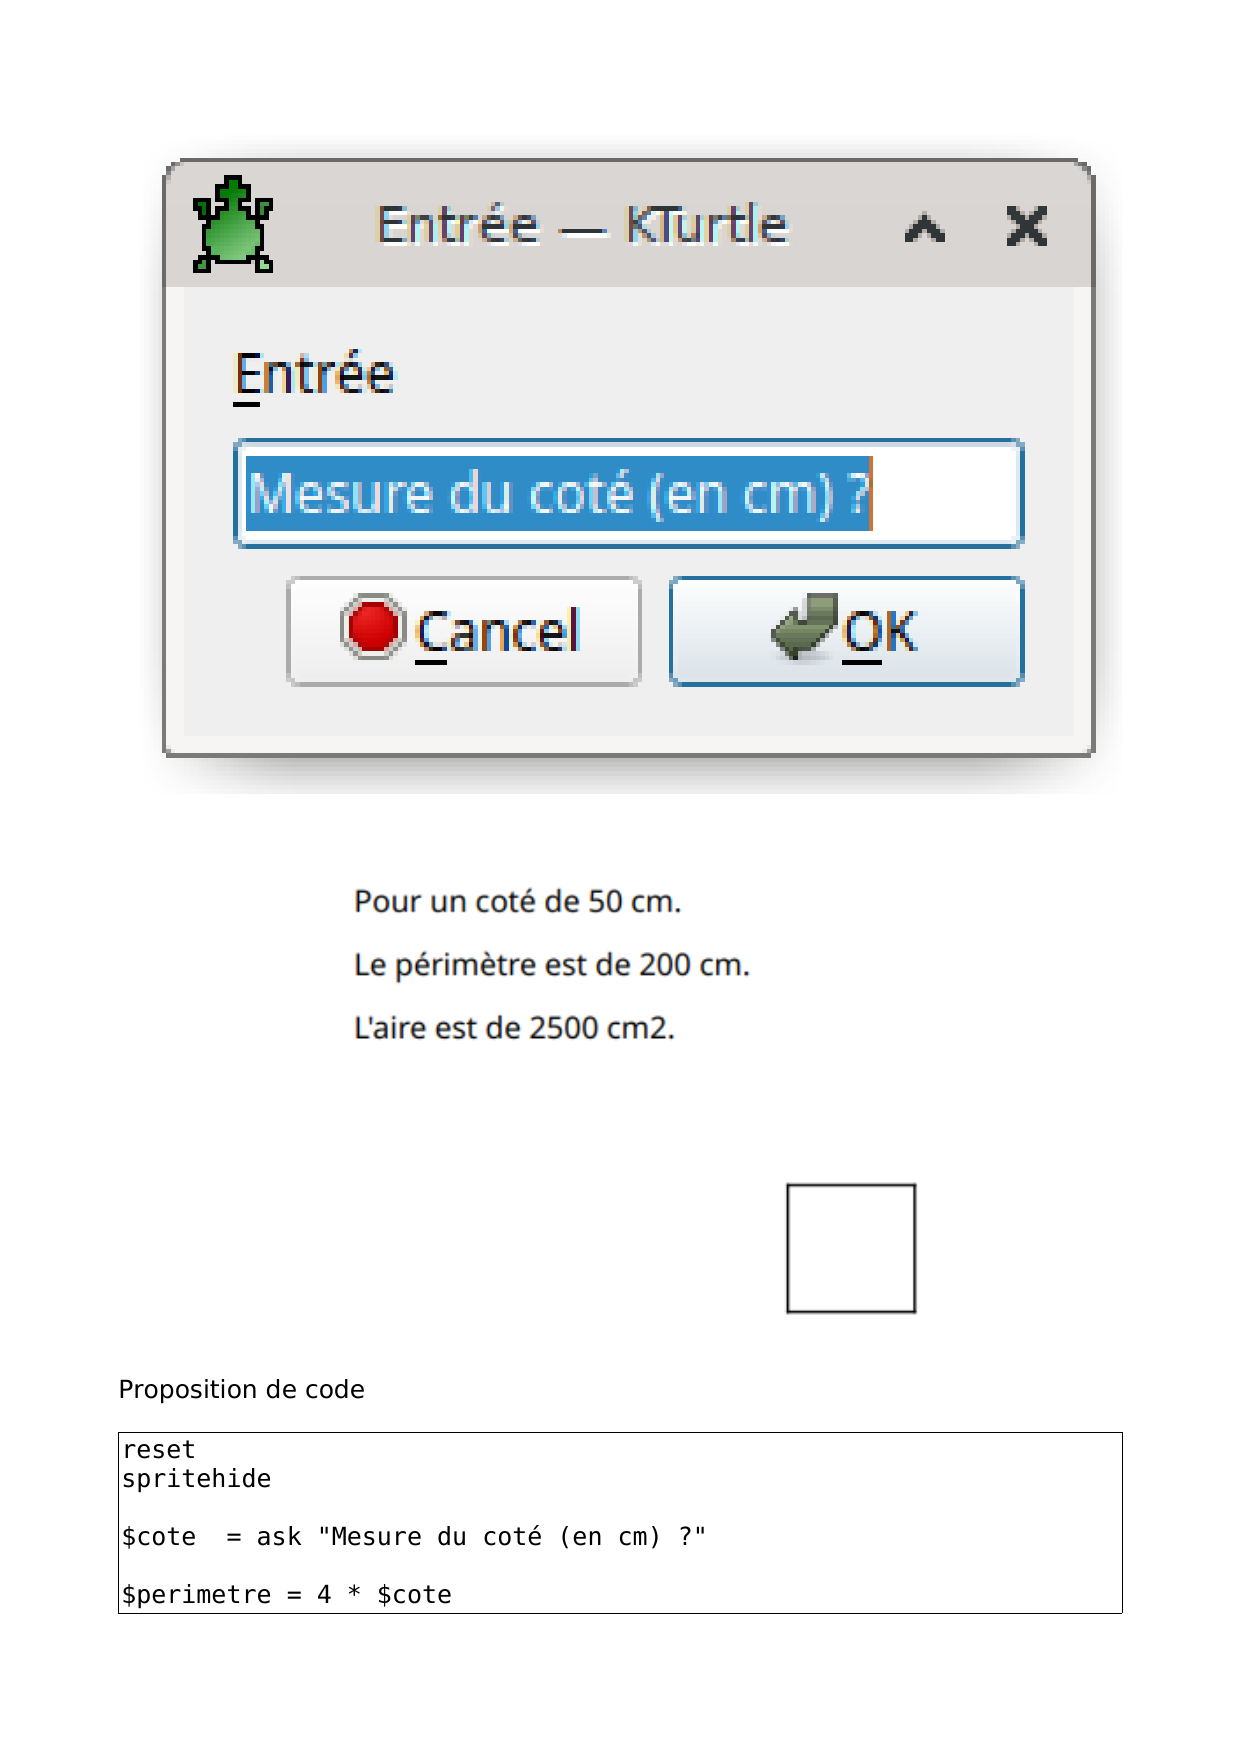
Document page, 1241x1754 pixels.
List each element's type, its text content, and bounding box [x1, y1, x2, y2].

picture [307, 835, 933, 1334]
table_header reset spritehide $cote = ask "Mesure du coté (en cm) ?" $perimetre = 4 * $cote [119, 1433, 1122, 1613]
text Proposition de code [118, 1375, 1122, 1404]
picture [118, 118, 1123, 794]
